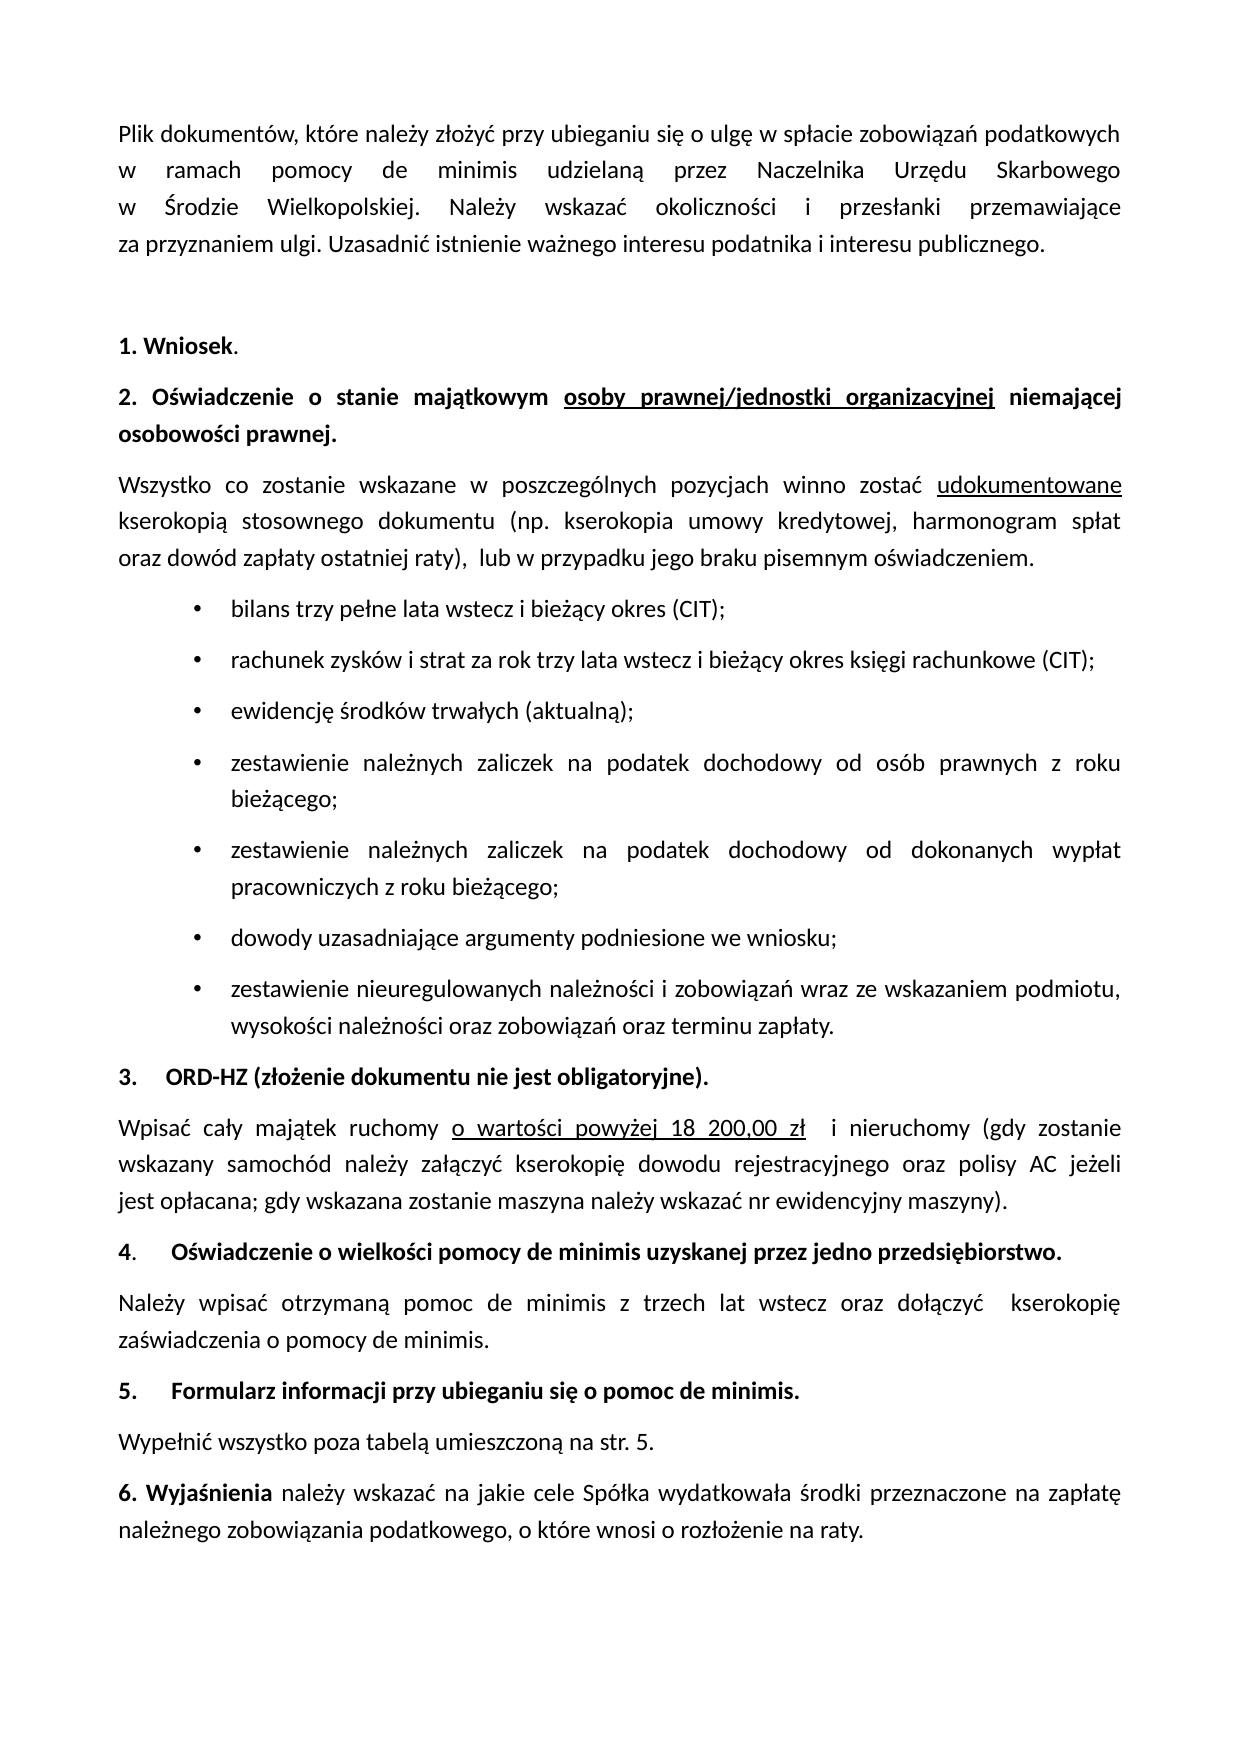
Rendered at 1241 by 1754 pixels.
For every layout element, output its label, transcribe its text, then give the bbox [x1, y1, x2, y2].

list rachunek zysków i strat za rok trzy lata wstecz i bieżący okres księgi rachunkowe (CIT); [193, 644, 1122, 675]
text Należy wpisać otrzymaną pomoc de minimis z trzech lat wstecz oraz dołączyć kserokopię zaświadczenia o pomocy de minimis. [118, 1287, 1122, 1354]
list ewidencję środków trwałych (aktualną); [193, 696, 1122, 726]
text 1. Wniosek. [118, 330, 1122, 361]
text Wszystko co zostanie wskazane w poszczególnych pozycjach winno zostać udokumentowane kserokopią stosownego dokumentu (np. kserokopia umowy kredytowej, harmonogram spłat oraz dowód zapłaty ostatniej raty), lub w przypadku jego braku pisemnym oświadczeniem. [118, 469, 1122, 573]
list dowody uzasadniające argumenty podniesione we wniosku; [193, 922, 1122, 953]
list zestawienie należnych zaliczek na podatek dochodowy od dokonanych wypłat pracowniczych z roku bieżącego; [193, 834, 1122, 901]
text 4. Oświadczenie o wielkości pomocy de minimis uzyskanej przez jedno przedsiębiorstwo. [118, 1236, 1122, 1267]
text Plik dokumentów, które należy złożyć przy ubieganiu się o ulgę w spłacie zobowiązań podatkowych w ramach pomocy de minimis udzielaną przez Naczelnika Urzędu Skarbowego w Środzie Wielkopolskiej. Należy wskazać okoliczności i przesłanki przemawiające za przyznaniem ulgi. Uzasadnić istnienie ważnego interesu podatnika i interesu publicznego. [118, 118, 1122, 258]
list bilans trzy pełne lata wstecz i bieżący okres (CIT); [193, 593, 1122, 624]
list zestawienie należnych zaliczek na podatek dochodowy od osób prawnych z roku bieżącego; [193, 747, 1122, 814]
list zestawienie nieuregulowanych należności i zobowiązań wraz ze wskazaniem podmiotu, wysokości należności oraz zobowiązań oraz terminu zapłaty. [193, 973, 1122, 1040]
text 2. Oświadczenie o stanie majątkowym osoby prawnej/jednostki organizacyjnej niemającej osobowości prawnej. [118, 381, 1122, 448]
text Wypełnić wszystko poza tabelą umieszczoną na str. 5. [118, 1426, 1122, 1457]
text Wpisać cały majątek ruchomy o wartości powyżej 18 200,00 zł i nieruchomy (gdy zostanie wskazany samochód należy załączyć kserokopię dowodu rejestracyjnego oraz polisy AC jeżeli jest opłacana; gdy wskazana zostanie maszyna należy wskazać nr ewidencyjny maszyny). [118, 1112, 1122, 1216]
text 3. ORD-HZ (złożenie dokumentu nie jest obligatoryjne). [118, 1061, 1122, 1091]
text 6. Wyjaśnienia należy wskazać na jakie cele Spółka wydatkowała środki przeznaczone na zapłatę należnego zobowiązania podatkowego, o które wnosi o rozłożenie na raty. [118, 1477, 1122, 1544]
text 5. Formularz informacji przy ubieganiu się o pomoc de minimis. [118, 1375, 1122, 1406]
